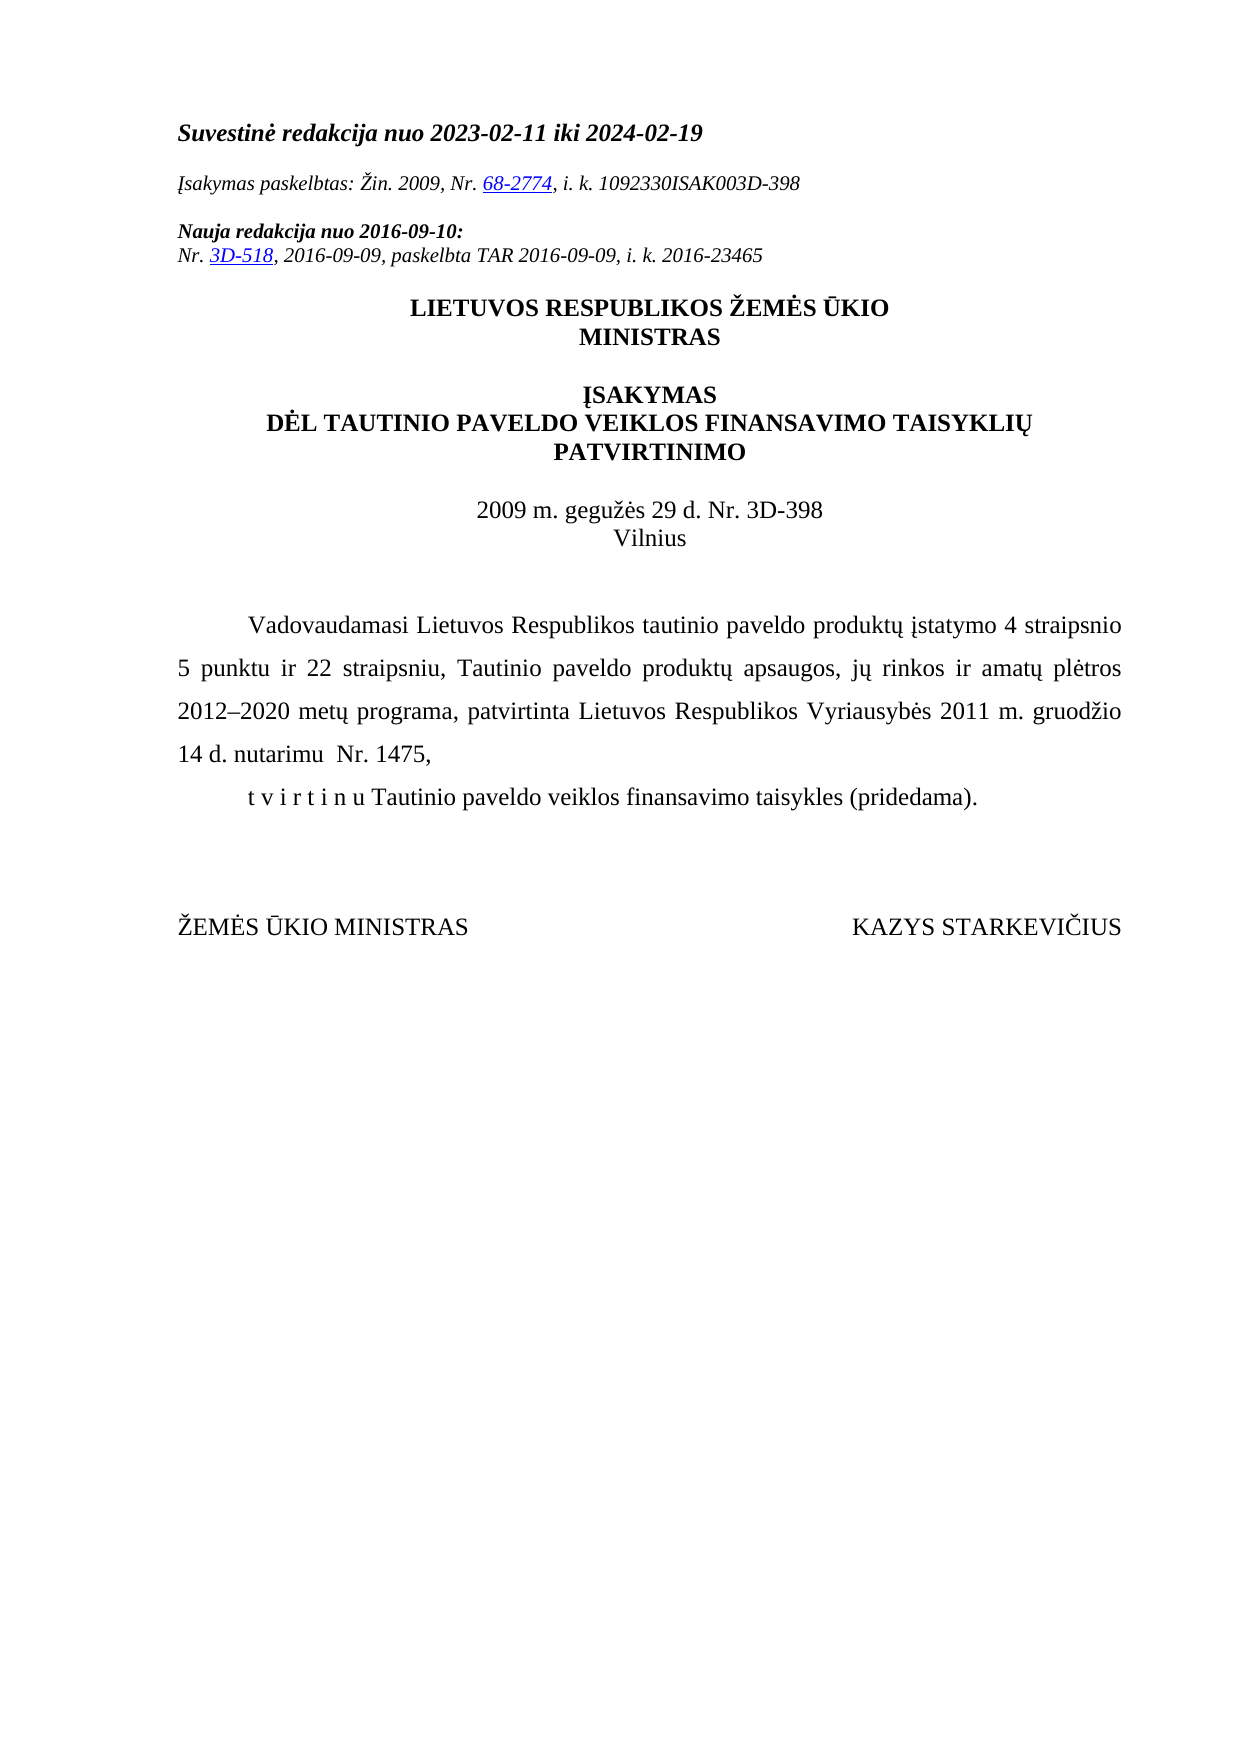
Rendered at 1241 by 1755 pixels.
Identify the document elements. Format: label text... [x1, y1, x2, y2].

text Suvestinė redakcija nuo 2023-02-11 iki 2024-02-19 [177, 118, 1122, 147]
text 2009 m. gegužės 29 d. Nr. 3D-398 [177, 495, 1122, 523]
text Nauja redakcija nuo 2016-09-10: [177, 219, 1122, 243]
text ĮSAKYMAS [177, 380, 1122, 408]
text DĖL TAUTINIO PAVELDO VEIKLOS FINANSAVIMO TAISYKLIŲ PATVIRTINIMO [177, 408, 1122, 466]
text LIETUVOS RESPUBLIKOS ŽEMĖS ŪKIO [177, 293, 1122, 322]
text Įsakymas paskelbtas: Žin. 2009, Nr. 68-2774, i. k. 1092330ISAK003D-398 [177, 171, 1122, 195]
text Žemės ūkio ministras Kazys Starkevičius [177, 912, 1122, 940]
text MINISTRAS [177, 322, 1122, 351]
text Vilnius [177, 523, 1122, 552]
text Vadovaudamasi Lietuvos Respublikos tautinio paveldo produktų įstatymo 4 straipsnio 5 punktu ir 22 straipsniu, Tautinio paveldo produktų apsaugos, jų rinkos ir amatų plėtros 2012–2020 metų programa, patvirtinta Lietuvos Respublikos Vyriausybės 2011 m. gruodžio 14 d. nutarimu Nr. 1475, [177, 610, 1122, 768]
text t v i r t i n u Tautinio paveldo veiklos finansavimo taisykles (pridedama). [177, 782, 1122, 811]
text Nr. 3D-518, 2016-09-09, paskelbta TAR 2016-09-09, i. k. 2016-23465 [177, 243, 1122, 267]
